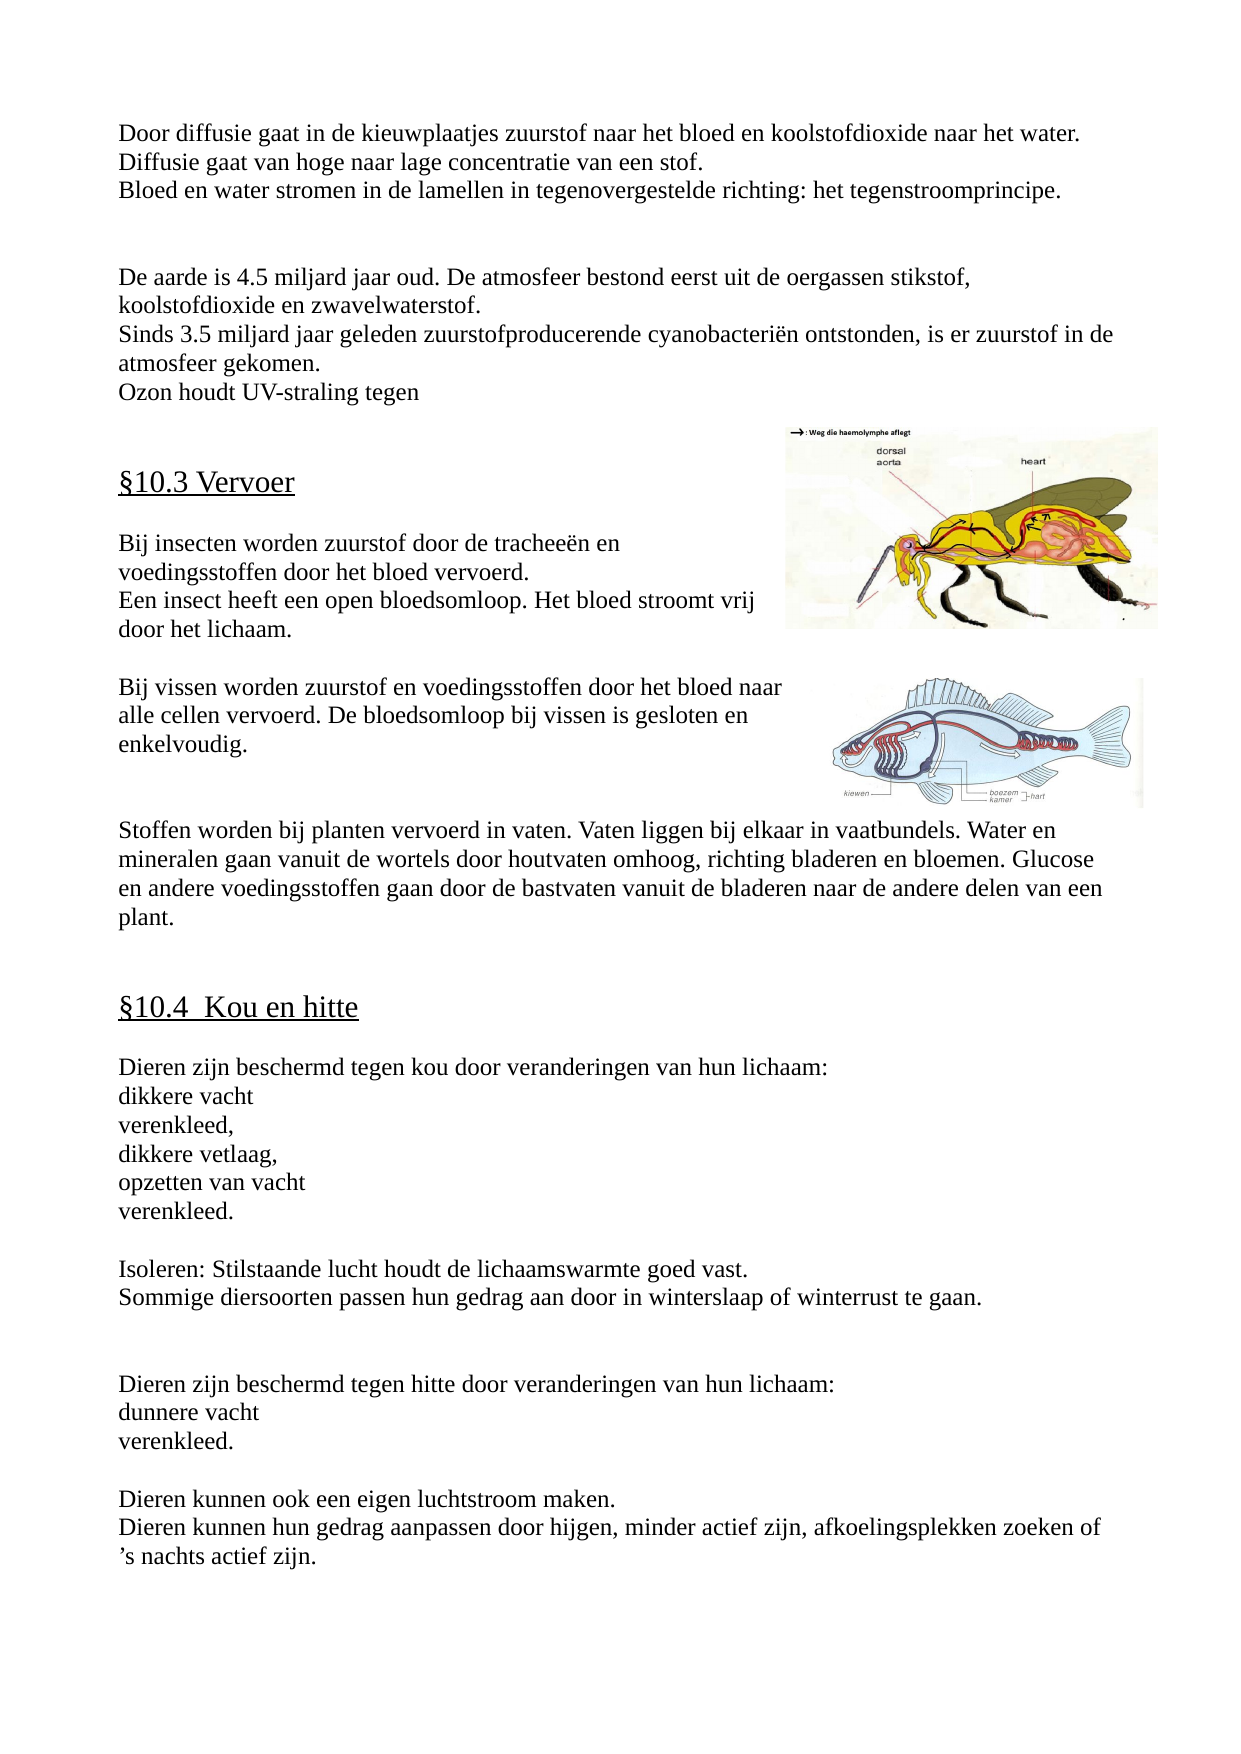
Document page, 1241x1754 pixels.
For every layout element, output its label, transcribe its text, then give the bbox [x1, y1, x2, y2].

text dikkere vacht [118, 1081, 1122, 1110]
text dunnere vacht [118, 1397, 1122, 1426]
text verenkleed. Dieren kunnen ook een eigen luchtstroom maken. Dieren kunnen hun gedrag aanpassen door hijgen, minder actief zijn, afkoelingsplekken zoeken of ’s nachts actief zijn. [118, 1426, 1122, 1599]
text dikkere vetlaag, [118, 1139, 1122, 1167]
text verenkleed. Isoleren: Stilstaande lucht houdt de lichaamswarmte goed vast. Sommige diersoorten passen hun gedrag aan door in winterslaap of winterrust te gaan. [118, 1196, 1122, 1340]
picture [785, 427, 1158, 629]
text Een insect heeft een open bloedsomloop. Het bloed stroomt vrij door het lichaam. Bij vissen worden zuurstof en voedingsstoffen door het bloed naar alle cellen vervoerd. De bloedsomloop bij vissen is gesloten en enkelvoudig. Stoffen worden bij planten vervoerd in vaten. Vaten liggen bij elkaar in vaatbundels. Water en mineralen gaan vanuit de wortels door houtvaten omhoog, richting bladeren en bloemen. Glucose en andere voedingsstoffen gaan door de bastvaten vanuit de bladeren naar de andere delen van een plant. §10.4 Kou en hitte Dieren zijn beschermd tegen kou door veranderingen van hun lichaam: [118, 585, 1122, 1081]
text opzetten van vacht [118, 1167, 1122, 1196]
text Dieren zijn beschermd tegen hitte door veranderingen van hun lichaam: [118, 1340, 1122, 1397]
text verenkleed, [118, 1110, 1122, 1139]
text [118, 1599, 1122, 1627]
picture [809, 678, 1144, 809]
text Door diffusie gaat in de kieuwplaatjes zuurstof naar het bloed en koolstofdioxide naar het water. Diffusie gaat van hoge naar lage concentratie van een stof. Bloed en water stromen in de lamellen in tegenovergestelde richting: het tegenstroomprincipe. De aarde is 4.5 miljard jaar oud. De atmosfeer bestond eerst uit de oergassen stikstof, koolstofdioxide en zwavelwaterstof. Sinds 3.5 miljard jaar geleden zuurstofproducerende cyanobacteriën ontstonden, is er zuurstof in de atmosfeer gekomen. Ozon houdt UV-straling tegen §10.3 Vervoer Bij insecten worden zuurstof door de tracheeën en voedingsstoffen door het bloed vervoerd. [118, 118, 1122, 585]
